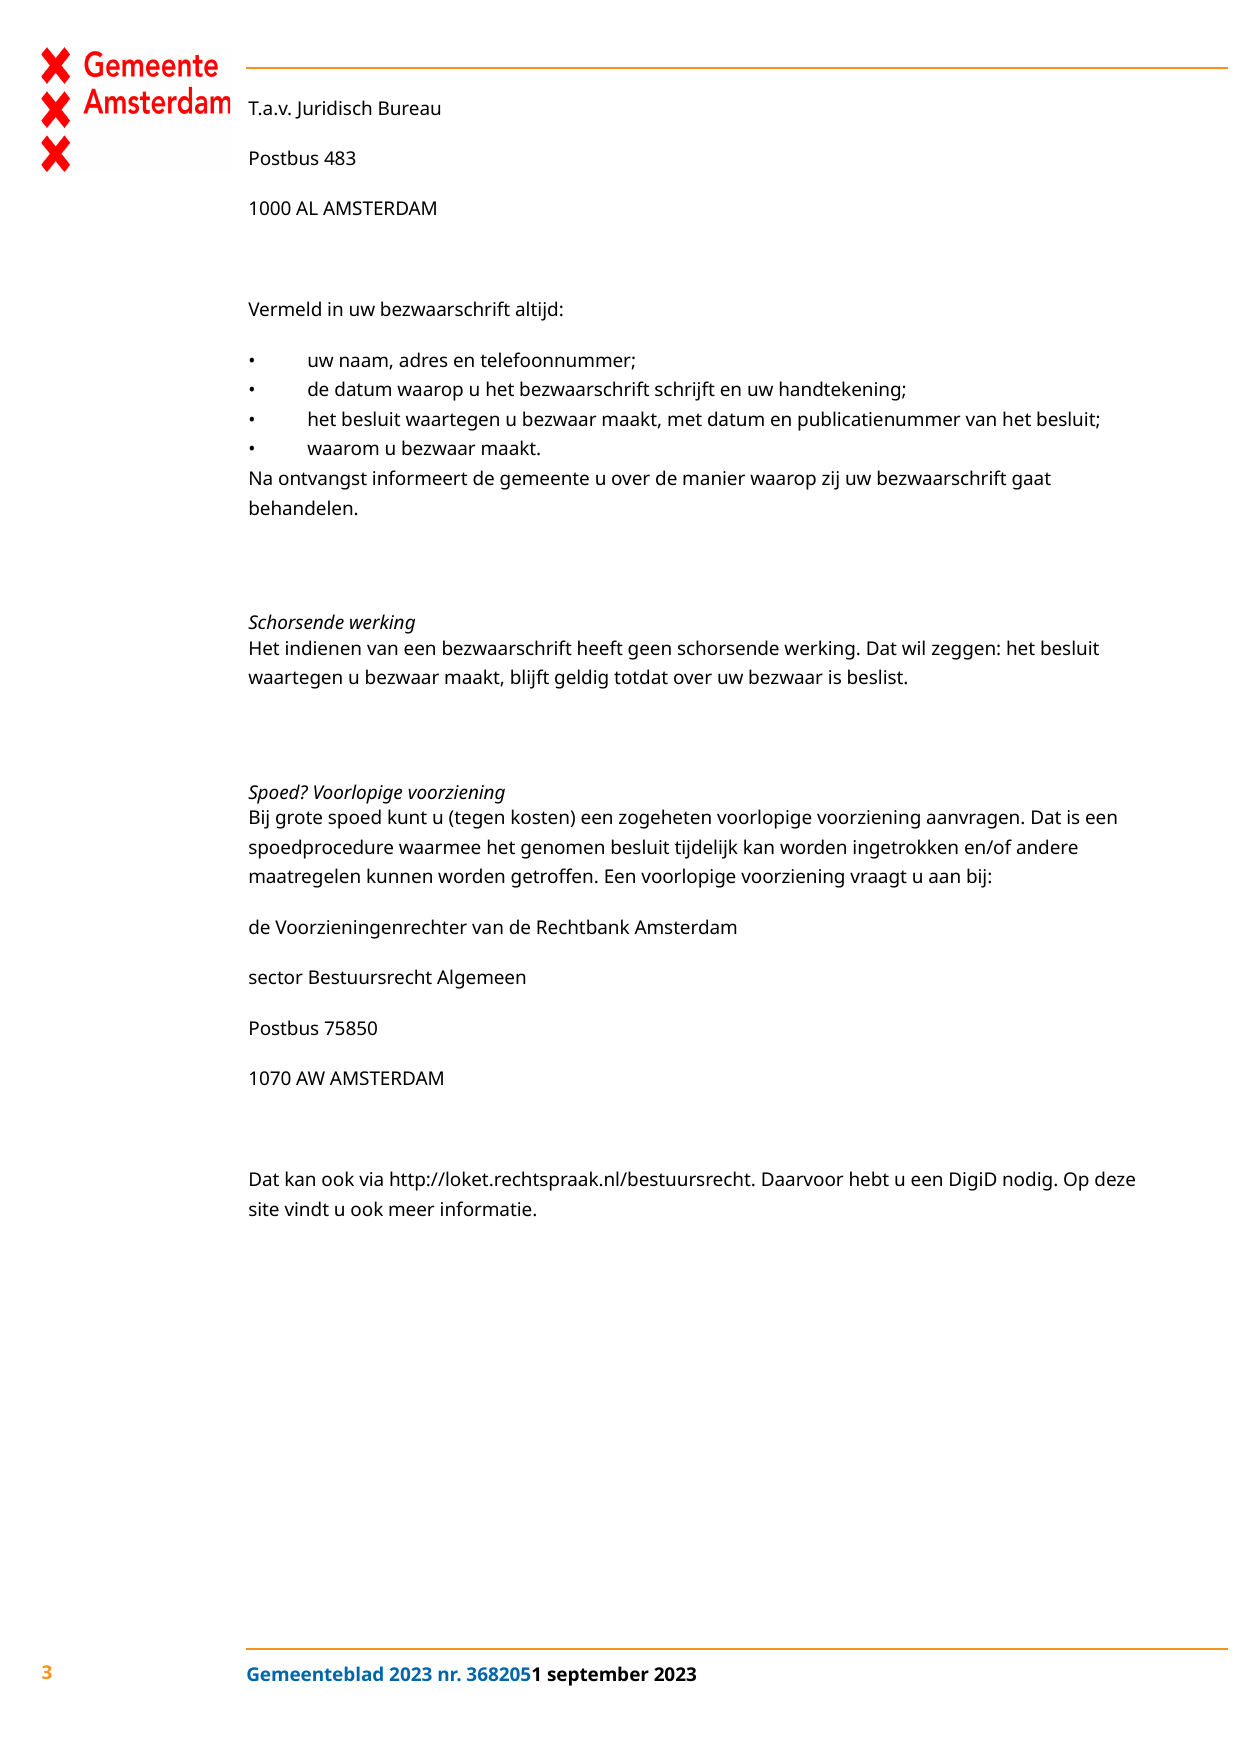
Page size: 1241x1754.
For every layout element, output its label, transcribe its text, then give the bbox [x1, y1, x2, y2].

text Dat kan ook via http://loket.rechtspraak.nl/bestuursrecht. Daarvoor hebt u een DigiD nodig. Op deze site vindt u ook meer informatie. [248, 1166, 1152, 1222]
text Schorsende werking [248, 609, 1152, 635]
text Na ontvangst informeert de gemeente u over de manier waarop zij uw bezwaarschrift gaat behandelen. [248, 465, 1152, 521]
text 1070 AW AMSTERDAM [248, 1065, 1152, 1091]
list uw naam, adres en telefoonnummer; [248, 347, 1152, 373]
text Het indienen van een bezwaarschrift heeft geen schorsende werking. Dat wil zeggen: het besluit waartegen u bezwaar maakt, blijft geldig totdat over uw bezwaar is beslist. [248, 635, 1152, 690]
list het besluit waartegen u bezwaar maakt, met datum en publicatienummer van het besluit; [248, 406, 1152, 432]
text Bij grote spoed kunt u (tegen kosten) een zogeheten voorlopige voorziening aanvragen. Dat is een spoedprocedure waarmee het genomen besluit tijdelijk kan worden ingetrokken en/of andere maatregelen kunnen worden getroffen. Een voorlopige voorziening vraagt u aan bij: [248, 804, 1152, 889]
text de Voorzieningenrechter van de Rechtbank Amsterdam [248, 914, 1152, 940]
list de datum waarop u het bezwaarschrift schrijft en uw handtekening; [248, 376, 1152, 402]
list waarom u bezwaar maakt. [248, 436, 1152, 461]
text Postbus 483 [248, 145, 1152, 171]
text Postbus 75850 [248, 1015, 1152, 1041]
text 1000 AL AMSTERDAM [248, 196, 1152, 221]
text Vermeld in uw bezwaarschrift altijd: [248, 296, 1152, 322]
text T.a.v. Juridisch Bureau [248, 95, 1152, 121]
picture [41, 47, 231, 172]
text Spoed? Voorlopige voorziening [248, 779, 1152, 804]
text sector Bestuursrecht Algemeen [248, 964, 1152, 990]
